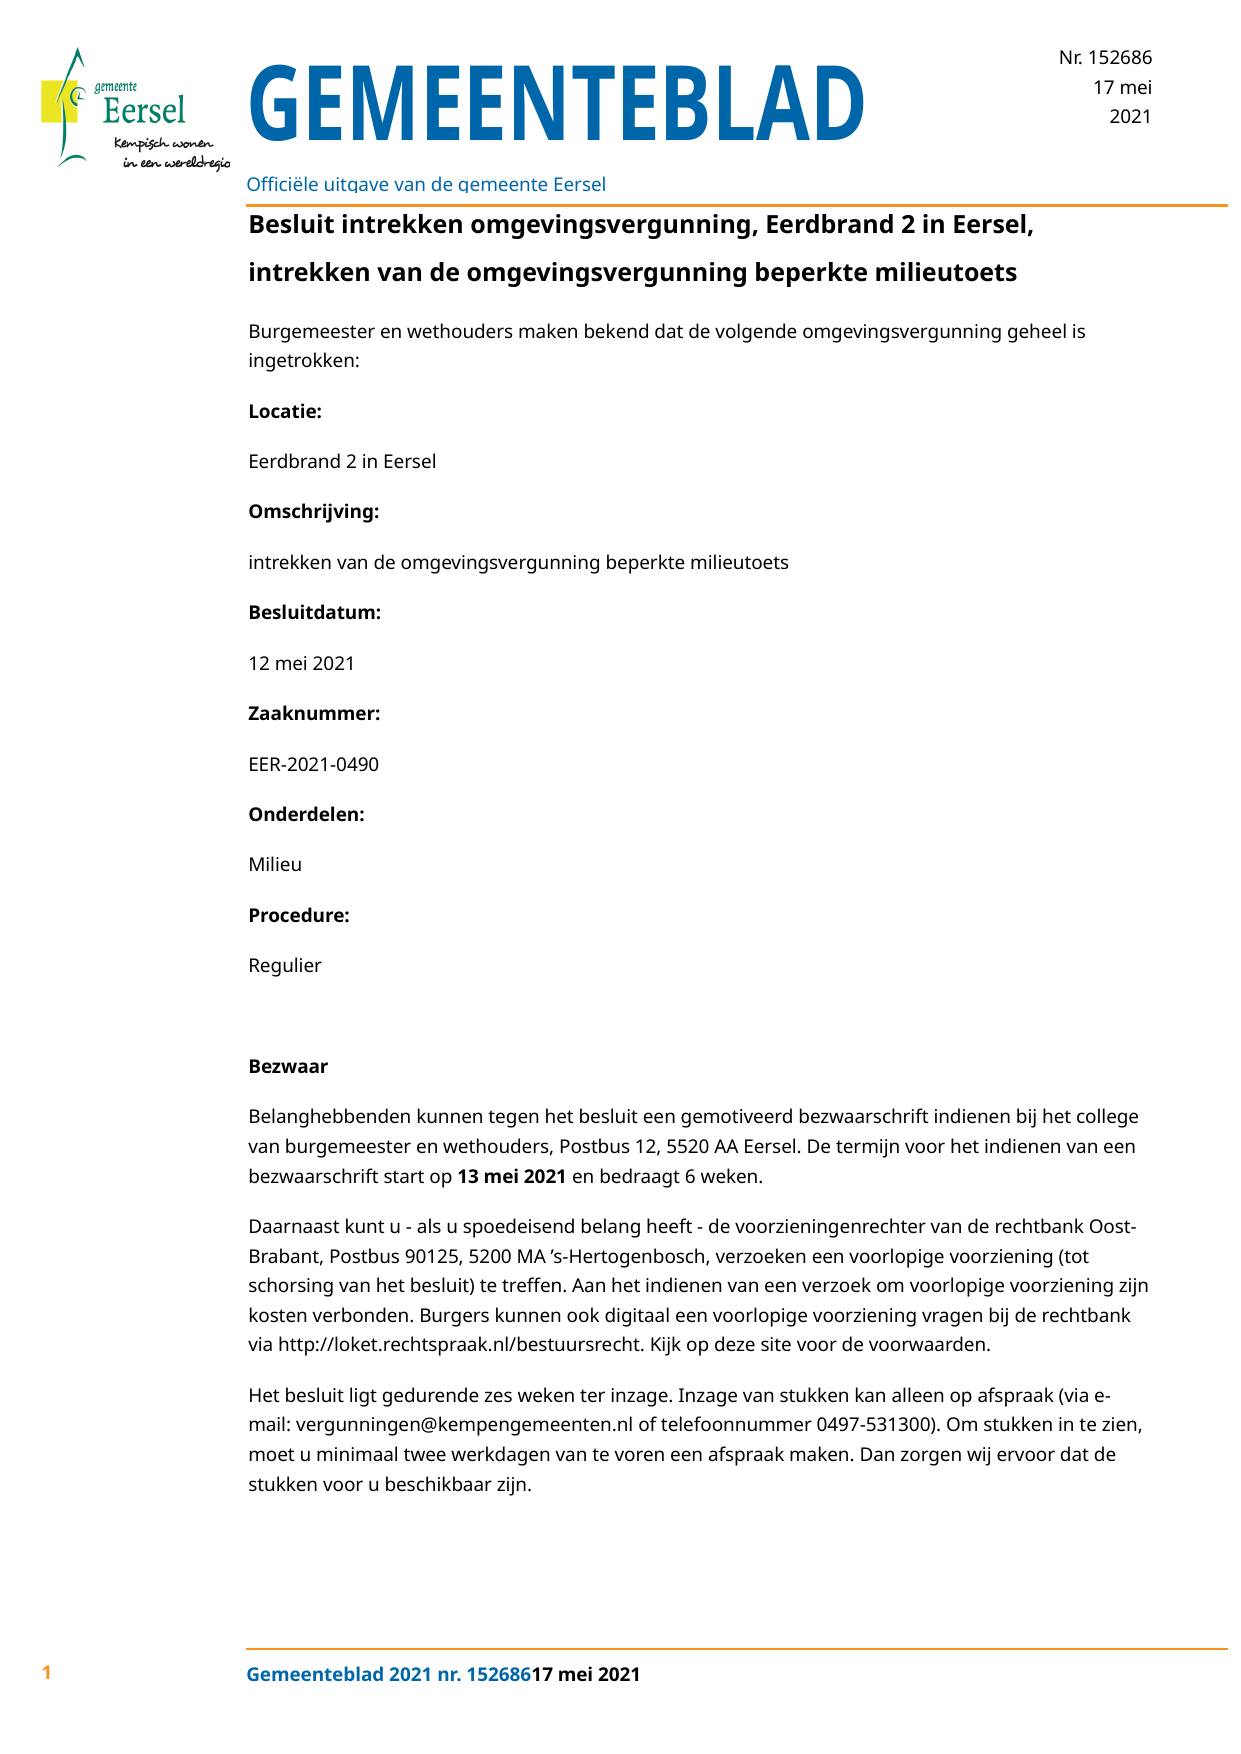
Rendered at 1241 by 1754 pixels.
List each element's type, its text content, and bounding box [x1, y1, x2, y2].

text Het besluit ligt gedurende zes weken ter inzage. Inzage van stukken kan alleen op afspraak (via e-mail: vergunningen@kempengemeenten.nl of telefoonnummer 0497-531300). Om stukken in te zien, moet u minimaal twee werkdagen van te voren een afspraak maken. Dan zorgen wij ervoor dat de stukken voor u beschikbaar zijn. [248, 1382, 1152, 1497]
text Regulier [248, 952, 1152, 978]
text Bezwaar [248, 1053, 1152, 1079]
text Eerdbrand 2 in Eersel [248, 448, 1152, 474]
text Procedure: [248, 902, 1152, 928]
text EER-2021-0490 [248, 751, 1152, 777]
text Burgemeester en wethouders maken bekend dat de volgende omgevingsvergunning geheel is ingetrokken: [248, 318, 1152, 373]
text Omschrijving: [248, 499, 1152, 524]
text 12 mei 2021 [248, 650, 1152, 676]
text Zaaknummer: [248, 700, 1152, 726]
text Onderdelen: [248, 801, 1152, 827]
text Besluitdatum: [248, 599, 1152, 625]
picture [41, 47, 231, 172]
text Daarnaast kunt u - als u spoedeisend belang heeft - de voorzieningenrechter van de rechtbank Oost-Brabant, Postbus 90125, 5200 MA ’s-Hertogenbosch, verzoeken een voorlopige voorziening (tot schorsing van het besluit) te treffen. Aan het indienen van een verzoek om voorlopige voorziening zijn kosten verbonden. Burgers kunnen ook digitaal een voorlopige voorziening vragen bij de rechtbank via http://loket.rechtspraak.nl/bestuursrecht. Kijk op deze site voor de voorwaarden. [248, 1213, 1152, 1357]
text Besluit intrekken omgevingsvergunning, Eerdbrand 2 in Eersel, intrekken van de omgevingsvergunning beperkte milieutoets [248, 207, 1152, 288]
text Milieu [248, 852, 1152, 877]
text Locatie: [248, 398, 1152, 424]
text Belanghebbenden kunnen tegen het besluit een gemotiveerd bezwaarschrift indienen bij het college van burgemeester en wethouders, Postbus 12, 5520 AA Eersel. De termijn voor het indienen van een bezwaarschrift start op 13 mei 2021 en bedraagt 6 weken. [248, 1104, 1152, 1189]
text intrekken van de omgevingsvergunning beperkte milieutoets [248, 549, 1152, 575]
